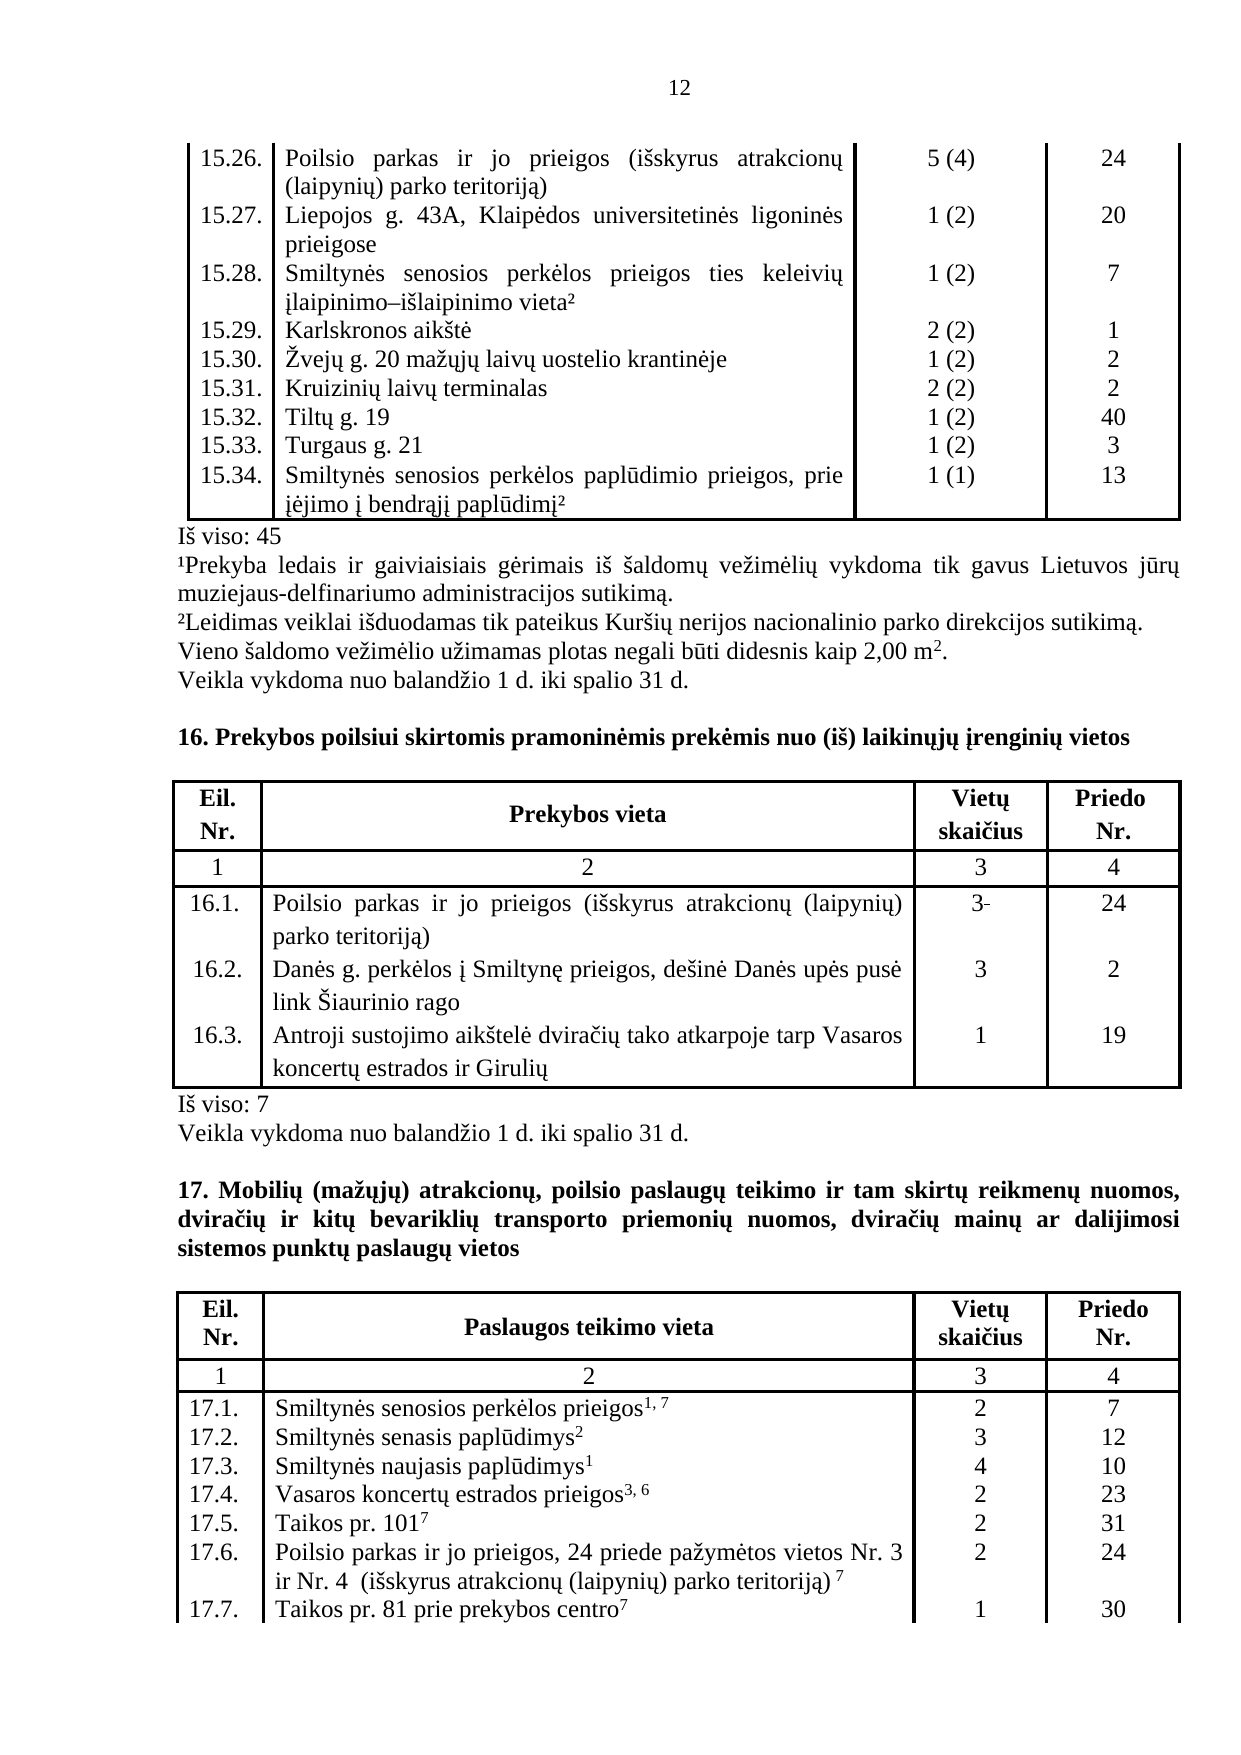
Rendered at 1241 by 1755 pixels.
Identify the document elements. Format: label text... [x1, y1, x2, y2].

table_cell 40 [1048, 402, 1178, 431]
table_cell Smiltynės senosios perkėlos paplūdimio prieigos, prie įėjimo į bendrąjį paplūdimį² [275, 460, 853, 518]
table_cell Tiltų g. 19 [275, 402, 853, 431]
table_cell Smiltynės senosios perkėlos prieigos ties keleivių įlaipinimo–išlaipinimo vieta² [275, 258, 853, 316]
table_cell 15.30. [190, 344, 272, 373]
table_cell 15.32. [190, 402, 272, 431]
table_cell 15.33. [190, 431, 272, 460]
table_cell Smiltynės senasis paplūdimys2 [265, 1422, 912, 1451]
text Iš viso: 7 [177, 1089, 1063, 1118]
table_cell 1 (2) [857, 344, 1045, 373]
table_cell 17.3. [179, 1451, 262, 1479]
text 17. Mobilių (mažųjų) atrakcionų, poilsio paslaugų teikimo ir tam skirtų reikmenų nuomos, dviračių ir kitų bevariklių transporto priemonių nuomos, dviračių mainų ar dalijimosi sistemos punktų paslaugų vietos [177, 1176, 1181, 1262]
table_cell 15.31. [190, 373, 272, 402]
text ²Leidimas veiklai išduodamas tik pateikus Kuršių nerijos nacionalinio parko direkcijos sutikimą. [177, 607, 1181, 636]
table_cell 12 [1048, 1422, 1178, 1451]
table_cell Žvejų g. 20 mažųjų laivų uostelio krantinėje [275, 344, 853, 373]
table_cell 3 [1048, 431, 1178, 460]
table_cell 2 (2) [857, 316, 1045, 344]
table_header Priedo Nr. [1048, 1294, 1178, 1358]
text Veikla vykdoma nuo balandžio 1 d. iki spalio 31 d. [177, 1118, 1181, 1147]
table_cell 30 [1048, 1595, 1178, 1623]
table_cell 2 [263, 852, 913, 885]
table_cell 17.5. [179, 1508, 262, 1537]
table_cell 3 [916, 954, 1046, 1020]
table_cell 23 [1048, 1480, 1178, 1508]
table_cell 24 [1049, 888, 1178, 954]
text Veikla vykdoma nuo balandžio 1 d. iki spalio 31 d. [177, 665, 1181, 693]
table_cell 4 [916, 1451, 1045, 1479]
table_header Eil. Nr. [179, 1294, 262, 1358]
table_cell 16.3. [175, 1020, 260, 1086]
table_cell 17.4. [179, 1480, 262, 1508]
table_cell 1 (2) [857, 431, 1045, 460]
table_cell 3 [916, 1422, 1045, 1451]
table_cell 17.6. [179, 1537, 262, 1594]
table_cell 1 [916, 1020, 1046, 1086]
table_cell 4 [1049, 852, 1178, 885]
table_cell 1 [179, 1361, 262, 1390]
table_cell 2 [265, 1361, 912, 1390]
table_cell 2 [1048, 373, 1178, 402]
table_cell 1 [1048, 316, 1178, 344]
table_cell 31 [1048, 1508, 1178, 1537]
table_cell 20 [1048, 201, 1178, 258]
text 16. Prekybos poilsiui skirtomis pramoninėmis prekėmis nuo (iš) laikinųjų įrenginių vietos [177, 722, 1181, 751]
table_cell 17.7. [179, 1595, 262, 1623]
table_cell 3 [916, 888, 1046, 954]
table_header Paslaugos teikimo vieta [265, 1294, 912, 1358]
table_cell Antroji sustojimo aikštelė dviračių tako atkarpoje tarp Vasaros koncertų estrados ir Girulių [263, 1020, 913, 1086]
table_cell 7 [1048, 258, 1178, 316]
table_cell 1 (2) [857, 402, 1045, 431]
table_cell 2 (2) [857, 373, 1045, 402]
table_cell 1 (2) [857, 258, 1045, 316]
table_cell Taikos pr. 1017 [265, 1508, 912, 1537]
table_cell 1 [916, 1595, 1045, 1623]
table_cell 16.2. [175, 954, 260, 1020]
table_cell 15.28. [190, 258, 272, 316]
table_cell 17.2. [179, 1422, 262, 1451]
table_cell Karlskronos aikštė [275, 316, 853, 344]
table_cell 15.26. [190, 143, 272, 201]
table_cell 2 [1049, 954, 1178, 1020]
table_cell 3 [916, 1361, 1045, 1390]
table_header Vietų skaičius [916, 1294, 1045, 1358]
table_cell 5 (4) [857, 143, 1045, 201]
table_cell 1 (1) [857, 460, 1045, 518]
table_cell 2 [916, 1508, 1045, 1537]
table_cell Liepojos g. 43A, Klaipėdos universitetinės ligoninės prieigose [275, 201, 853, 258]
table_cell Vasaros koncertų estrados prieigos3, 6 [265, 1480, 912, 1508]
table_cell Poilsio parkas ir jo prieigos (išskyrus atrakcionų (laipynių) parko teritoriją) [275, 143, 853, 201]
text Vieno šaldomo vežimėlio užimamas plotas negali būti didesnis kaip 2,00 m2. [177, 636, 1181, 665]
table_cell 2 [916, 1393, 1045, 1422]
table_cell 16.1. [175, 888, 260, 954]
table_cell 2 [916, 1537, 1045, 1594]
table_cell Poilsio parkas ir jo prieigos, 24 priede pažymėtos vietos Nr. 3 ir Nr. 4 (išskyrus atrakcionų (laipynių) parko teritoriją) 7 [265, 1537, 912, 1594]
table_cell Danės g. perkėlos į Smiltynę prieigos, dešinė Danės upės pusė link Šiaurinio rago [263, 954, 913, 1020]
table_cell 15.27. [190, 201, 272, 258]
table_header Prekybos vieta [263, 783, 913, 849]
table_cell 2 [916, 1480, 1045, 1508]
table_cell 7 [1048, 1393, 1178, 1422]
table_cell 1 [175, 852, 260, 885]
table_cell Poilsio parkas ir jo prieigos (išskyrus atrakcionų (laipynių) parko teritoriją) [263, 888, 913, 954]
table_cell 1 (2) [857, 201, 1045, 258]
table_cell 15.34. [190, 460, 272, 518]
table_cell 3 [916, 852, 1046, 885]
table_cell 13 [1048, 460, 1178, 518]
table_cell 10 [1048, 1451, 1178, 1479]
table_header Eil. Nr. [175, 783, 260, 849]
text Iš viso: 45 [177, 521, 975, 550]
text ¹Prekyba ledais ir gaiviaisiais gėrimais iš šaldomų vežimėlių vykdoma tik gavus Lietuvos jūrų muziejaus-delfinariumo administracijos sutikimą. [177, 550, 1181, 607]
table_cell 4 [1048, 1361, 1178, 1390]
table_cell 15.29. [190, 316, 272, 344]
table_header Priedo Nr. [1049, 783, 1178, 849]
table_cell Taikos pr. 81 prie prekybos centro7 [265, 1595, 912, 1623]
table_header Vietų skaičius [916, 783, 1046, 849]
table_cell Smiltynės naujasis paplūdimys1 [265, 1451, 912, 1479]
table_cell Kruizinių laivų terminalas [275, 373, 853, 402]
table_cell 24 [1048, 143, 1178, 201]
table_cell 2 [1048, 344, 1178, 373]
table_cell 24 [1048, 1537, 1178, 1594]
table_cell 19 [1049, 1020, 1178, 1086]
table_cell Turgaus g. 21 [275, 431, 853, 460]
table_cell 17.1. [179, 1393, 262, 1422]
table_cell Smiltynės senosios perkėlos prieigos1, 7 [265, 1393, 912, 1422]
